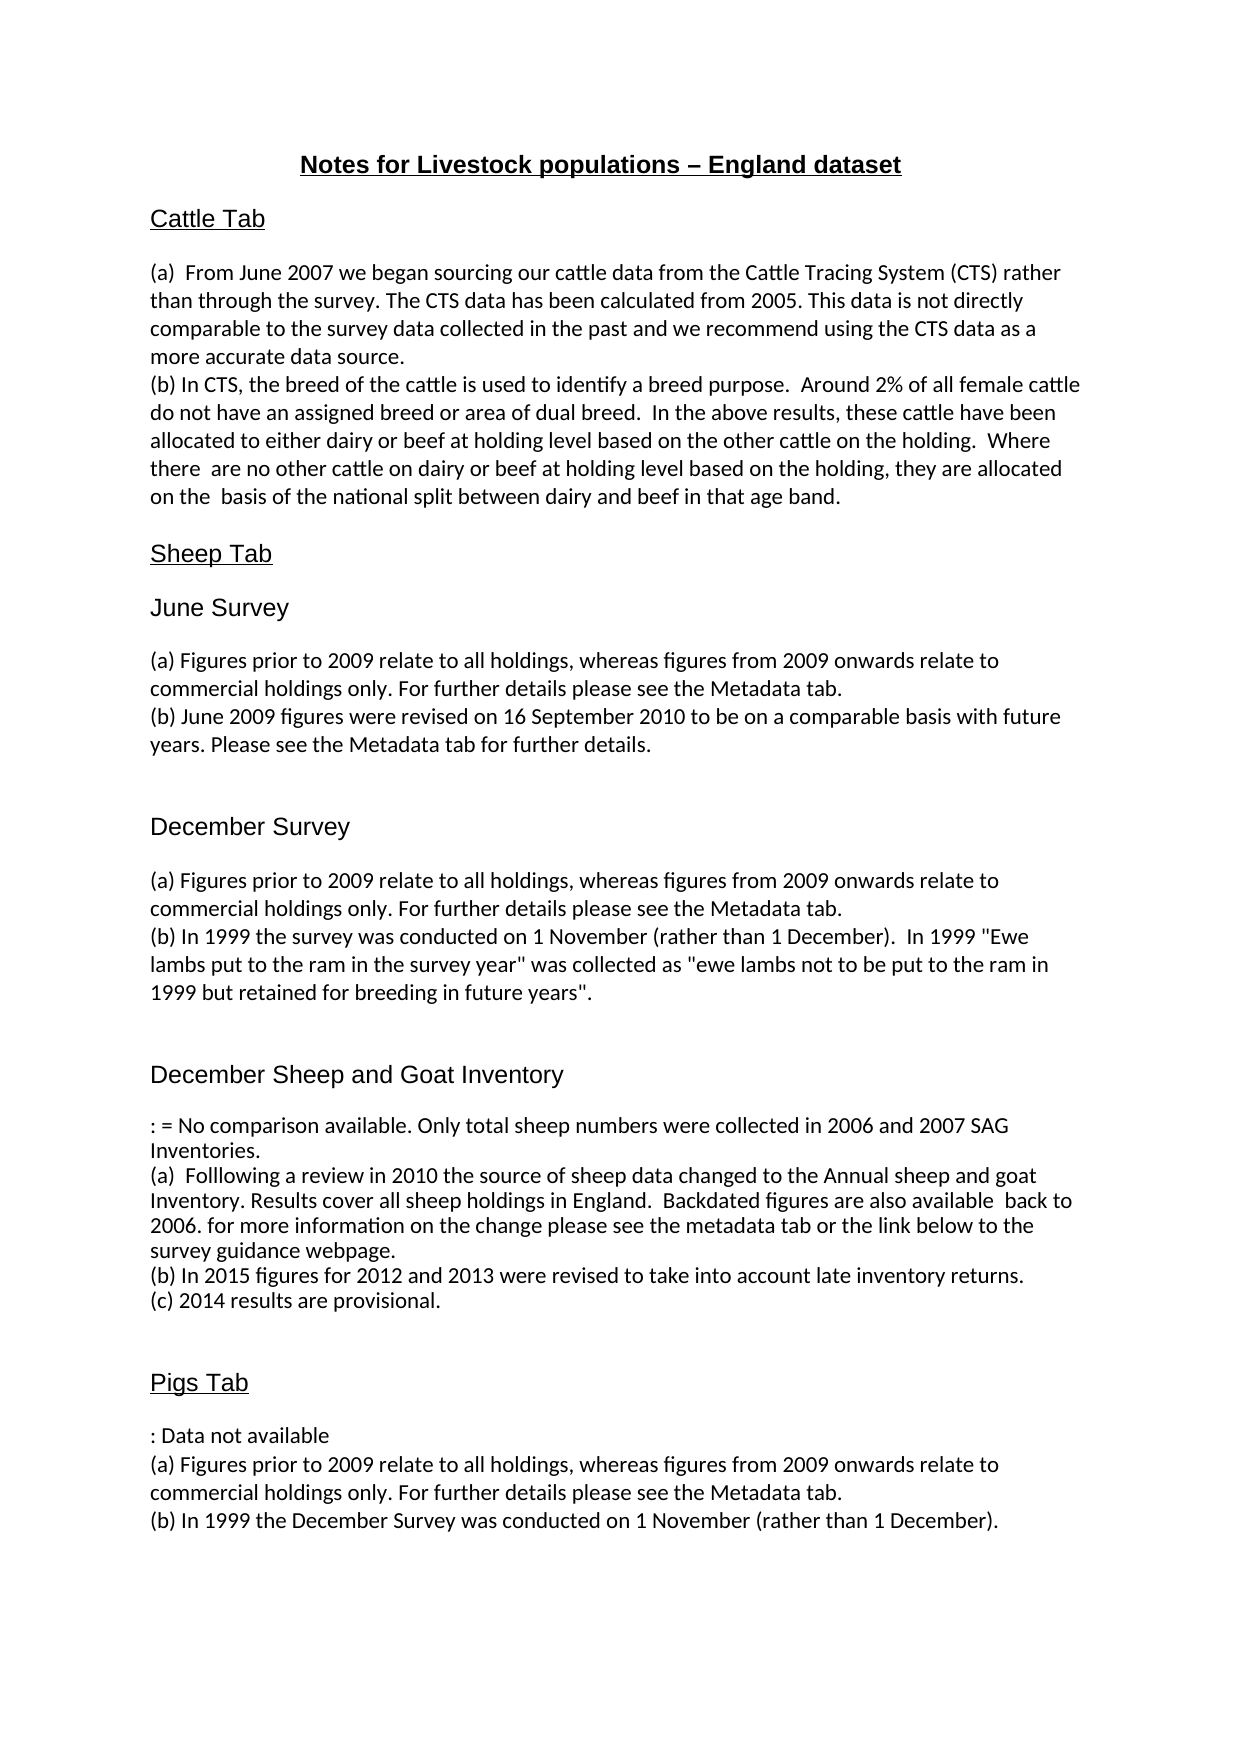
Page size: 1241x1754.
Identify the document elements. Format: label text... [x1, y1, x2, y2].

text Sheep Tab [150, 539, 1090, 567]
text Cattle Tab [150, 204, 1090, 233]
text (a) Figures prior to 2009 relate to all holdings, whereas figures from 2009 onwards relate to commercial holdings only. For further details please see the Metadata tab. [150, 646, 1090, 702]
text (c) 2014 results are provisional. [150, 1289, 1090, 1314]
text December Sheep and Goat Inventory [150, 1060, 1090, 1089]
text (a) Folllowing a review in 2010 the source of sheep data changed to the Annual sheep and goat Inventory. Results cover all sheep holdings in England. Backdated figures are also available back to 2006. for more information on the change please see the metadata tab or the link below to the survey guidance webpage. [150, 1164, 1090, 1264]
text (b) In 1999 the survey was conducted on 1 November (rather than 1 December). In 1999 "Ewe lambs put to the ram in the survey year" was collected as "ewe lambs not to be put to the ram in 1999 but retained for breeding in future years". [150, 922, 1090, 1006]
text (b) June 2009 figures were revised on 16 September 2010 to be on a comparable basis with future years. Please see the Metadata tab for further details. [150, 702, 1090, 758]
text (a) From June 2007 we began sourcing our cattle data from the Cattle Tracing System (CTS) rather than through the survey. The CTS data has been calculated from 2005. This data is not directly comparable to the survey data collected in the past and we recommend using the CTS data as a more accurate data source. [150, 258, 1090, 370]
text (b) In CTS, the breed of the cattle is used to identify a breed purpose. Around 2% of all female cattle do not have an assigned breed or area of dual breed. In the above results, these cattle have been allocated to either dairy or beef at holding level based on the other cattle on the holding. Where there are no other cattle on dairy or beef at holding level based on the holding, they are allocated on the basis of the national split between dairy and beef in that age band. [150, 370, 1090, 510]
text (a) Figures prior to 2009 relate to all holdings, whereas figures from 2009 onwards relate to commercial holdings only. For further details please see the Metadata tab. [150, 1450, 1090, 1506]
text Pigs Tab [150, 1368, 1090, 1397]
text June Survey [150, 592, 1090, 621]
text (a) Figures prior to 2009 relate to all holdings, whereas figures from 2009 onwards relate to commercial holdings only. For further details please see the Metadata tab. [150, 866, 1090, 922]
text : = No comparison available. Only total sheep numbers were collected in 2006 and 2007 SAG Inventories. [150, 1114, 1090, 1164]
text : Data not available [150, 1422, 1090, 1450]
text (b) In 1999 the December Survey was conducted on 1 November (rather than 1 December). [150, 1506, 1090, 1534]
text (b) In 2015 figures for 2012 and 2013 were revised to take into account late inventory returns. [150, 1264, 1090, 1289]
text Notes for Livestock populations – England dataset [225, 150, 1090, 179]
text December Survey [150, 812, 1090, 841]
